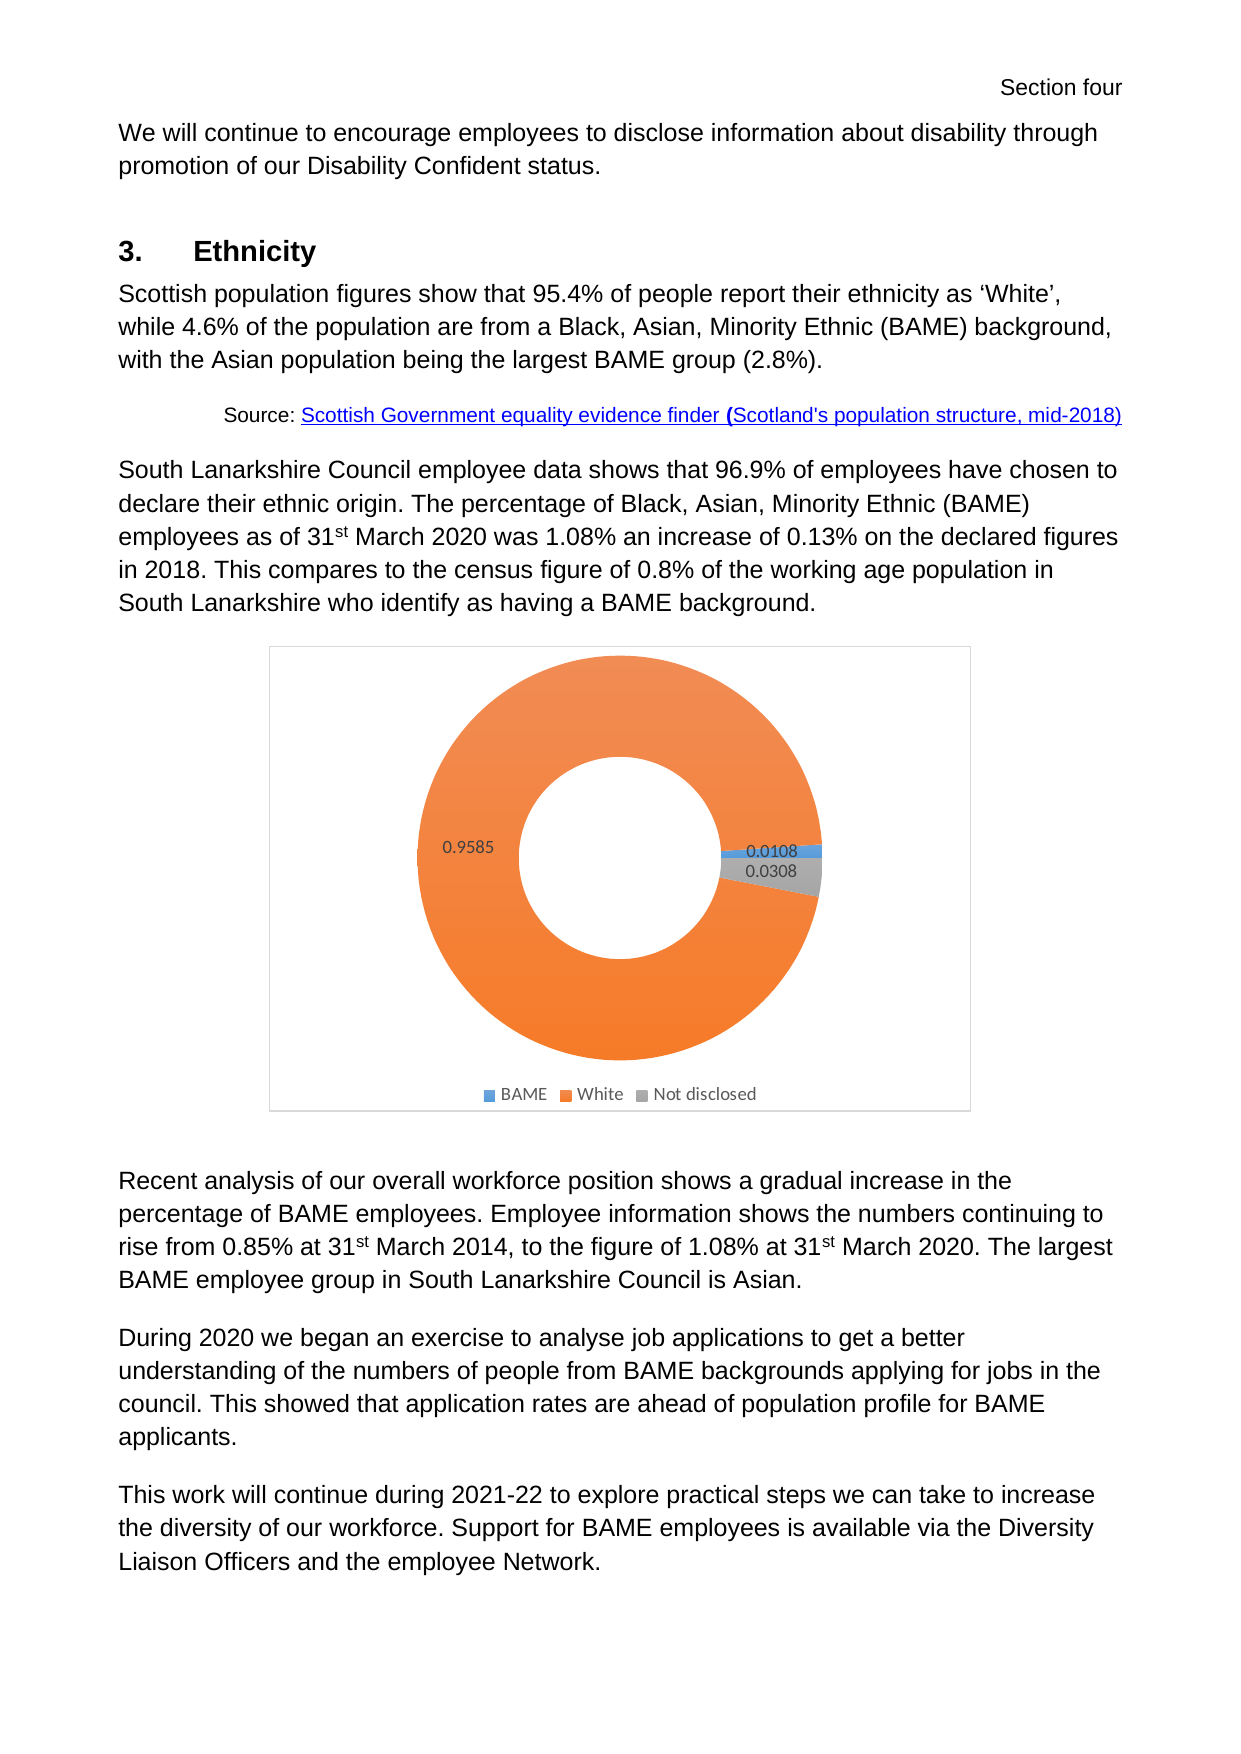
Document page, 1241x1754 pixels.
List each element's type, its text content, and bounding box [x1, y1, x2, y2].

text We will continue to encourage employees to disclose information about disability through promotion of our Disability Confident status. [118, 118, 1122, 180]
text Recent analysis of our overall workforce position shows a gradual increase in the percentage of BAME employees. Employee information shows the numbers continuing to rise from 0.85% at 31st March 2014, to the figure of 1.08% at 31st March 2020. The largest BAME employee group in South Lanarkshire Council is Asian. [118, 1166, 1122, 1294]
text During 2020 we began an exercise to analyse job applications to get a better understanding of the numbers of people from BAME backgrounds applying for jobs in the council. This showed that application rates are ahead of population profile for BAME applicants. [118, 1323, 1122, 1451]
text This work will continue during 2021-22 to explore practical steps we can take to increase the diversity of our workforce. Support for BAME employees is available via the Diversity Liaison Officers and the employee Network. [118, 1480, 1122, 1575]
text Source: Scottish Government equality evidence finder (Scotland's population structure, mid-2018) [118, 403, 1122, 427]
subtitle Ethnicity [118, 234, 1122, 268]
text South Lanarkshire Council employee data shows that 96.9% of employees have chosen to declare their ethnic origin. The percentage of Black, Asian, Minority Ethnic (BAME) employees as of 31st March 2020 was 1.08% an increase of 0.13% on the declared figures in 2018. This compares to the census figure of 0.8% of the working age population in South Lanarkshire who identify as having a BAME background. [118, 456, 1122, 616]
text Scottish population figures show that 95.4% of people report their ethnicity as ‘White’, while 4.6% of the population are from a Black, Asian, Minority Ethnic (BAME) background, with the Asian population being the largest BAME group (2.8%). [118, 279, 1122, 374]
